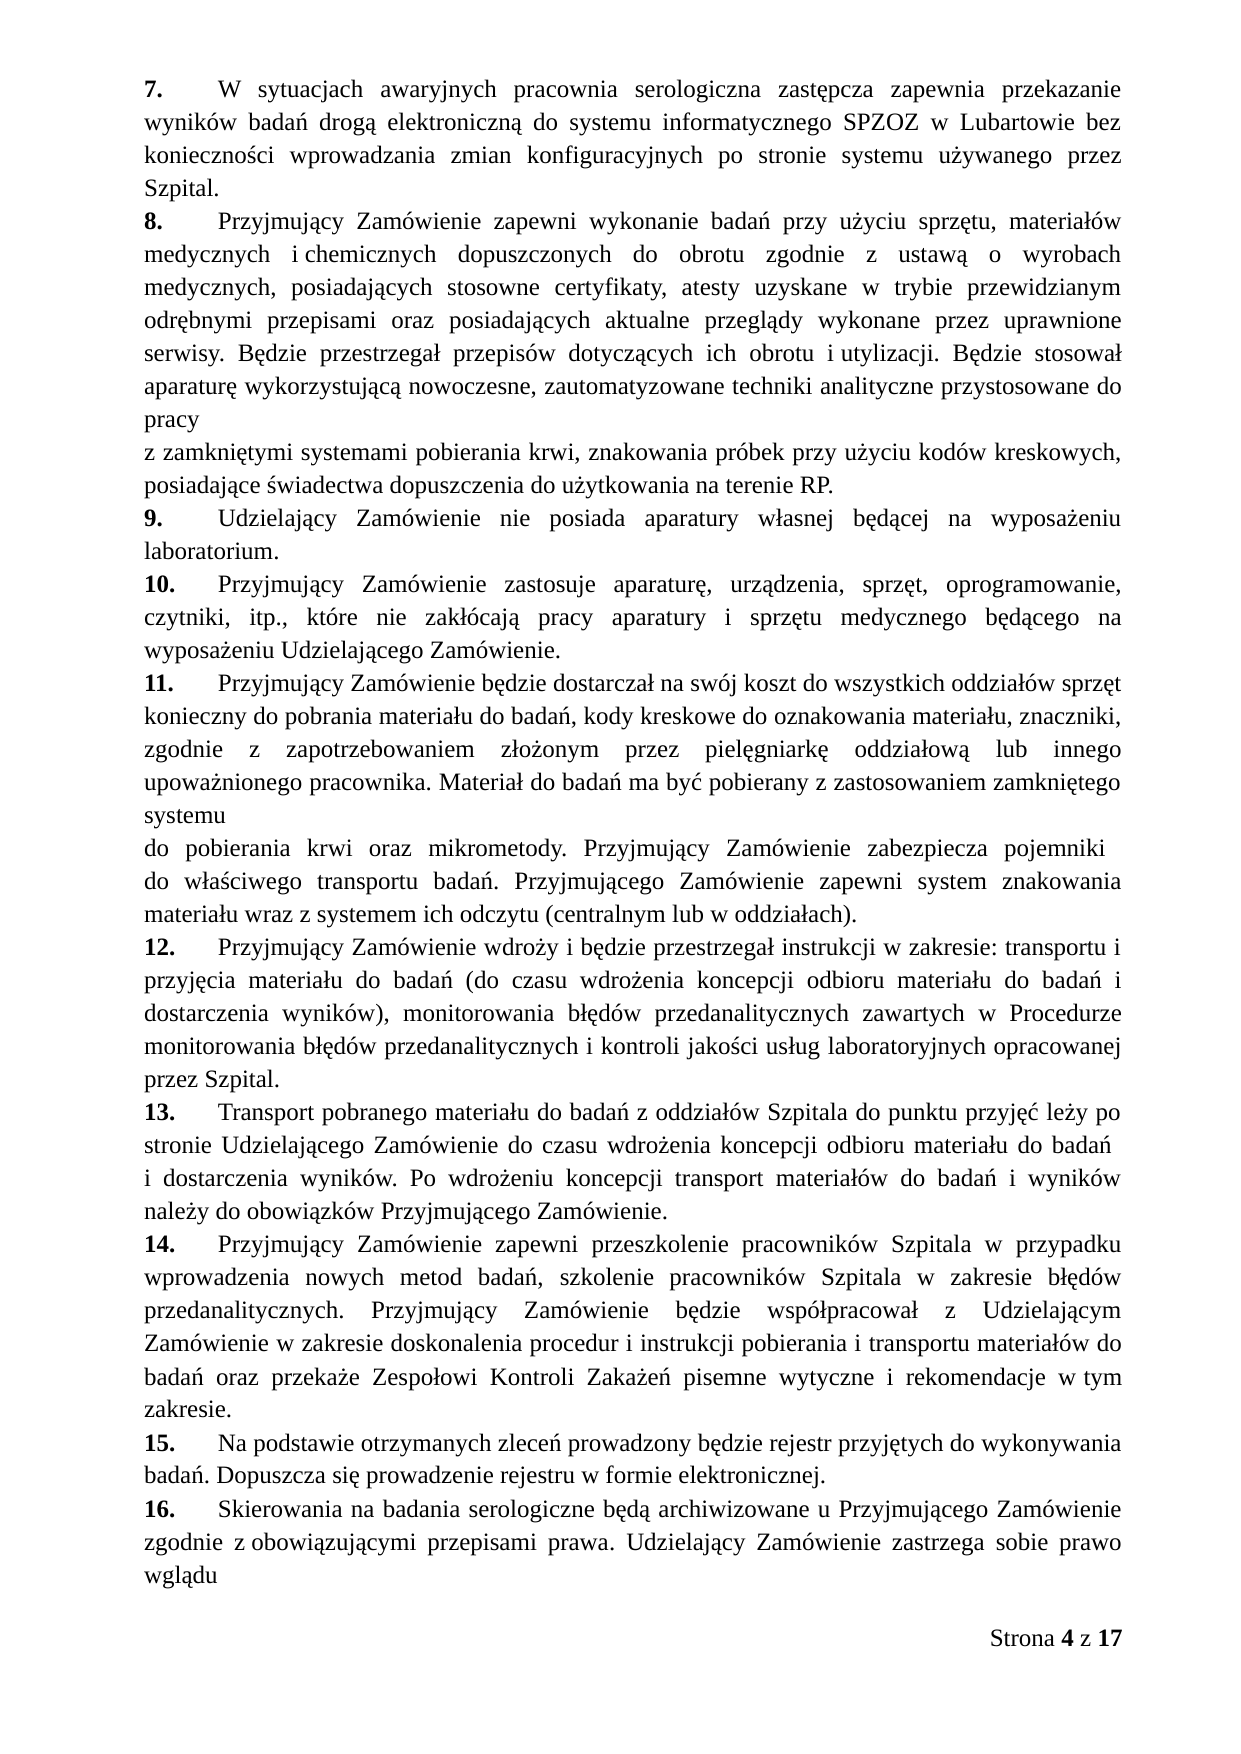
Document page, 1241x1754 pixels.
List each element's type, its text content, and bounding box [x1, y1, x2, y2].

list Skierowania na badania serologiczne będą archiwizowane u Przyjmującego Zamówienie zgodnie z obowiązującymi przepisami prawa. Udzielający Zamówienie zastrzega sobie prawo wglądu [144, 1494, 1122, 1588]
list Transport pobranego materiału do badań z oddziałów Szpitala do punktu przyjęć leży po stronie Udzielającego Zamówienie do czasu wdrożenia koncepcji odbioru materiału do badań i dostarczenia wyników. Po wdrożeniu koncepcji transport materiałów do badań i wyników należy do obowiązków Przyjmującego Zamówienie. [144, 1097, 1122, 1225]
list Udzielający Zamówienie nie posiada aparatury własnej będącej na wyposażeniu laboratorium. [144, 503, 1122, 565]
list Przyjmujący Zamówienie będzie dostarczał na swój koszt do wszystkich oddziałów sprzęt konieczny do pobrania materiału do badań, kody kreskowe do oznakowania materiału, znaczniki, zgodnie z zapotrzebowaniem złożonym przez pielęgniarkę oddziałową lub innego upoważnionego pracownika. Materiał do badań ma być pobierany z zastosowaniem zamkniętego systemu do pobierania krwi oraz mikrometody. Przyjmujący Zamówienie zabezpiecza pojemniki do właściwego transportu badań. Przyjmującego Zamówienie zapewni system znakowania materiału wraz z systemem ich odczytu (centralnym lub w oddziałach). [144, 668, 1122, 928]
list Przyjmujący Zamówienie zastosuje aparaturę, urządzenia, sprzęt, oprogramowanie, czytniki, itp., które nie zakłócają pracy aparatury i sprzętu medycznego będącego na wyposażeniu Udzielającego Zamówienie. [144, 569, 1122, 664]
list Na podstawie otrzymanych zleceń prowadzony będzie rejestr przyjętych do wykonywania badań. Dopuszcza się prowadzenie rejestru w formie elektronicznej. [144, 1428, 1122, 1489]
list Przyjmujący Zamówienie wdroży i będzie przestrzegał instrukcji w zakresie: transportu i przyjęcia materiału do badań (do czasu wdrożenia koncepcji odbioru materiału do badań i dostarczenia wyników), monitorowania błędów przedanalitycznych zawartych w Procedurze monitorowania błędów przedanalitycznych i kontroli jakości usług laboratoryjnych opracowanej przez Szpital. [144, 932, 1122, 1093]
list Przyjmujący Zamówienie zapewni przeszkolenie pracowników Szpitala w przypadku wprowadzenia nowych metod badań, szkolenie pracowników Szpitala w zakresie błędów przedanalitycznych. Przyjmujący Zamówienie będzie współpracował z Udzielającym Zamówienie w zakresie doskonalenia procedur i instrukcji pobierania i transportu materiałów do badań oraz przekaże Zespołowi Kontroli Zakażeń pisemne wytyczne i rekomendacje w tym zakresie. [144, 1229, 1122, 1423]
list Przyjmujący Zamówienie zapewni wykonanie badań przy użyciu sprzętu, materiałów medycznych i chemicznych dopuszczonych do obrotu zgodnie z ustawą o wyrobach medycznych, posiadających stosowne certyfikaty, atesty uzyskane w trybie przewidzianym odrębnymi przepisami oraz posiadających aktualne przeglądy wykonane przez uprawnione serwisy. Będzie przestrzegał przepisów dotyczących ich obrotu i utylizacji. Będzie stosował aparaturę wykorzystującą nowoczesne, zautomatyzowane techniki analityczne przystosowane do pracy z zamkniętymi systemami pobierania krwi, znakowania próbek przy użyciu kodów kreskowych, posiadające świadectwa dopuszczenia do użytkowania na terenie RP. [144, 206, 1122, 499]
list W sytuacjach awaryjnych pracownia serologiczna zastępcza zapewnia przekazanie wyników badań drogą elektroniczną do systemu informatycznego SPZOZ w Lubartowie bez konieczności wprowadzania zmian konfiguracyjnych po stronie systemu używanego przez Szpital. [144, 74, 1122, 202]
